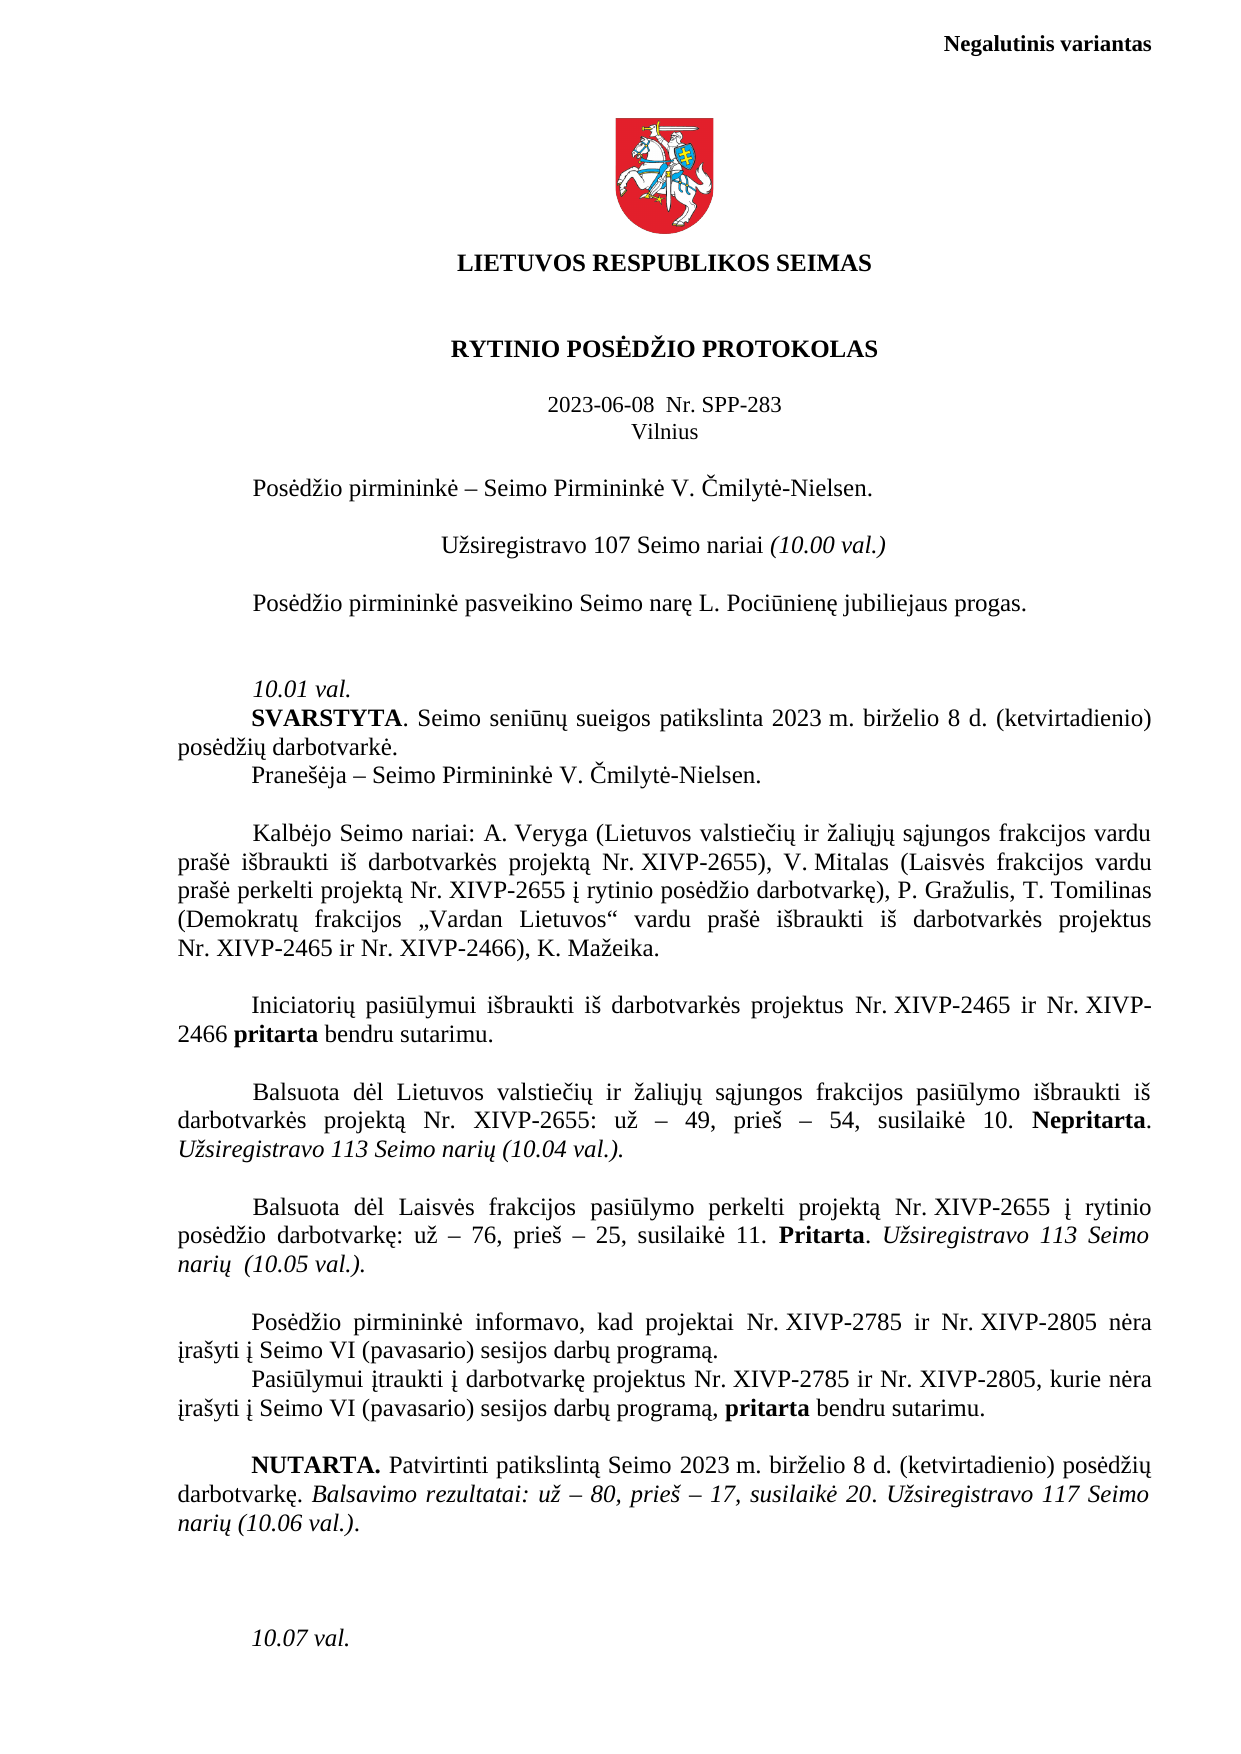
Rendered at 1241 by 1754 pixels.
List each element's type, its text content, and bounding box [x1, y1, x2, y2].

text NUTARTA. Patvirtinti patikslintą Seimo 2023 m. birželio 8 d. (ketvirtadienio) posėdžių darbotvarkę. Balsavimo rezultatai: už – 80, prieš – 17, susilaikė 20. Užsiregistravo 117 Seimo narių (10.06 val.). [177, 1450, 1152, 1537]
text Posėdžio pirmininkė informavo, kad projektai Nr. XIVP-2785 ir Nr. XIVP-2805 nėra įrašyti į Seimo VI (pavasario) sesijos darbų programą. [177, 1307, 1152, 1364]
text SVARSTYTA. Seimo seniūnų sueigos patikslinta 2023 m. birželio 8 d. (ketvirtadienio) posėdžių darbotvarkė. [177, 703, 1152, 760]
text Vilnius [177, 418, 1152, 444]
text Lietuvos Respublikos Seimas [177, 248, 1152, 276]
text 10.01 val. [177, 674, 1152, 703]
text Iniciatorių pasiūlymui išbraukti iš darbotvarkės projektus Nr. XIVP-2465 ir Nr. XIVP-2466 pritarta bendru sutarimu. [177, 990, 1152, 1048]
text Posėdžio pirmininkė pasveikino Seimo narę L. Pociūnienę jubiliejaus progas. [177, 588, 1152, 617]
text Kalbėjo Seimo nariai: A. Veryga (Lietuvos valstiečių ir žaliųjų sąjungos frakcijos vardu prašė išbraukti iš darbotvarkės projektą Nr. XIVP-2655), V. Mitalas (Laisvės frakcijos vardu prašė perkelti projektą Nr. XIVP-2655 į rytinio posėdžio darbotvarkę), P. Gražulis, T. Tomilinas (Demokratų frakcijos „Vardan Lietuvos“ vardu prašė išbraukti iš darbotvarkės projektus Nr. XIVP-2465 ir Nr. XIVP-2466), K. Mažeika. [177, 818, 1152, 962]
text RYTINIO POSĖDŽIO PROTOKOLAS [177, 334, 1152, 363]
text Balsuota dėl Lietuvos valstiečių ir žaliųjų sąjungos frakcijos pasiūlymo išbraukti iš darbotvarkės projektą Nr. XIVP-2655: už – 49, prieš – 54, susilaikė 10. Nepritarta. Užsiregistravo 113 Seimo narių (10.04 val.). [177, 1077, 1152, 1163]
text Pasiūlymui įtraukti į darbotvarkę projektus Nr. XIVP-2785 ir Nr. XIVP-2805, kurie nėra įrašyti į Seimo VI (pavasario) sesijos darbų programą, pritarta bendru sutarimu. [177, 1364, 1152, 1422]
text Pranešėja – Seimo Pirmininkė V. Čmilytė-Nielsen. [177, 760, 1152, 789]
text Posėdžio pirmininkė – Seimo Pirmininkė V. Čmilytė-Nielsen. [177, 473, 1152, 502]
text 2023-06-08 Nr. SPP-283 [177, 391, 1152, 418]
text 10.07 val. [177, 1623, 1152, 1652]
text Užsiregistravo 107 Seimo nariai (10.00 val.) [177, 530, 1152, 559]
text Balsuota dėl Laisvės frakcijos pasiūlymo perkelti projektą Nr. XIVP-2655 į rytinio posėdžio darbotvarkę: už – 76, prieš – 25, susilaikė 11. Pritarta. Užsiregistravo 113 Seimo narių (10.05 val.). [177, 1192, 1152, 1278]
